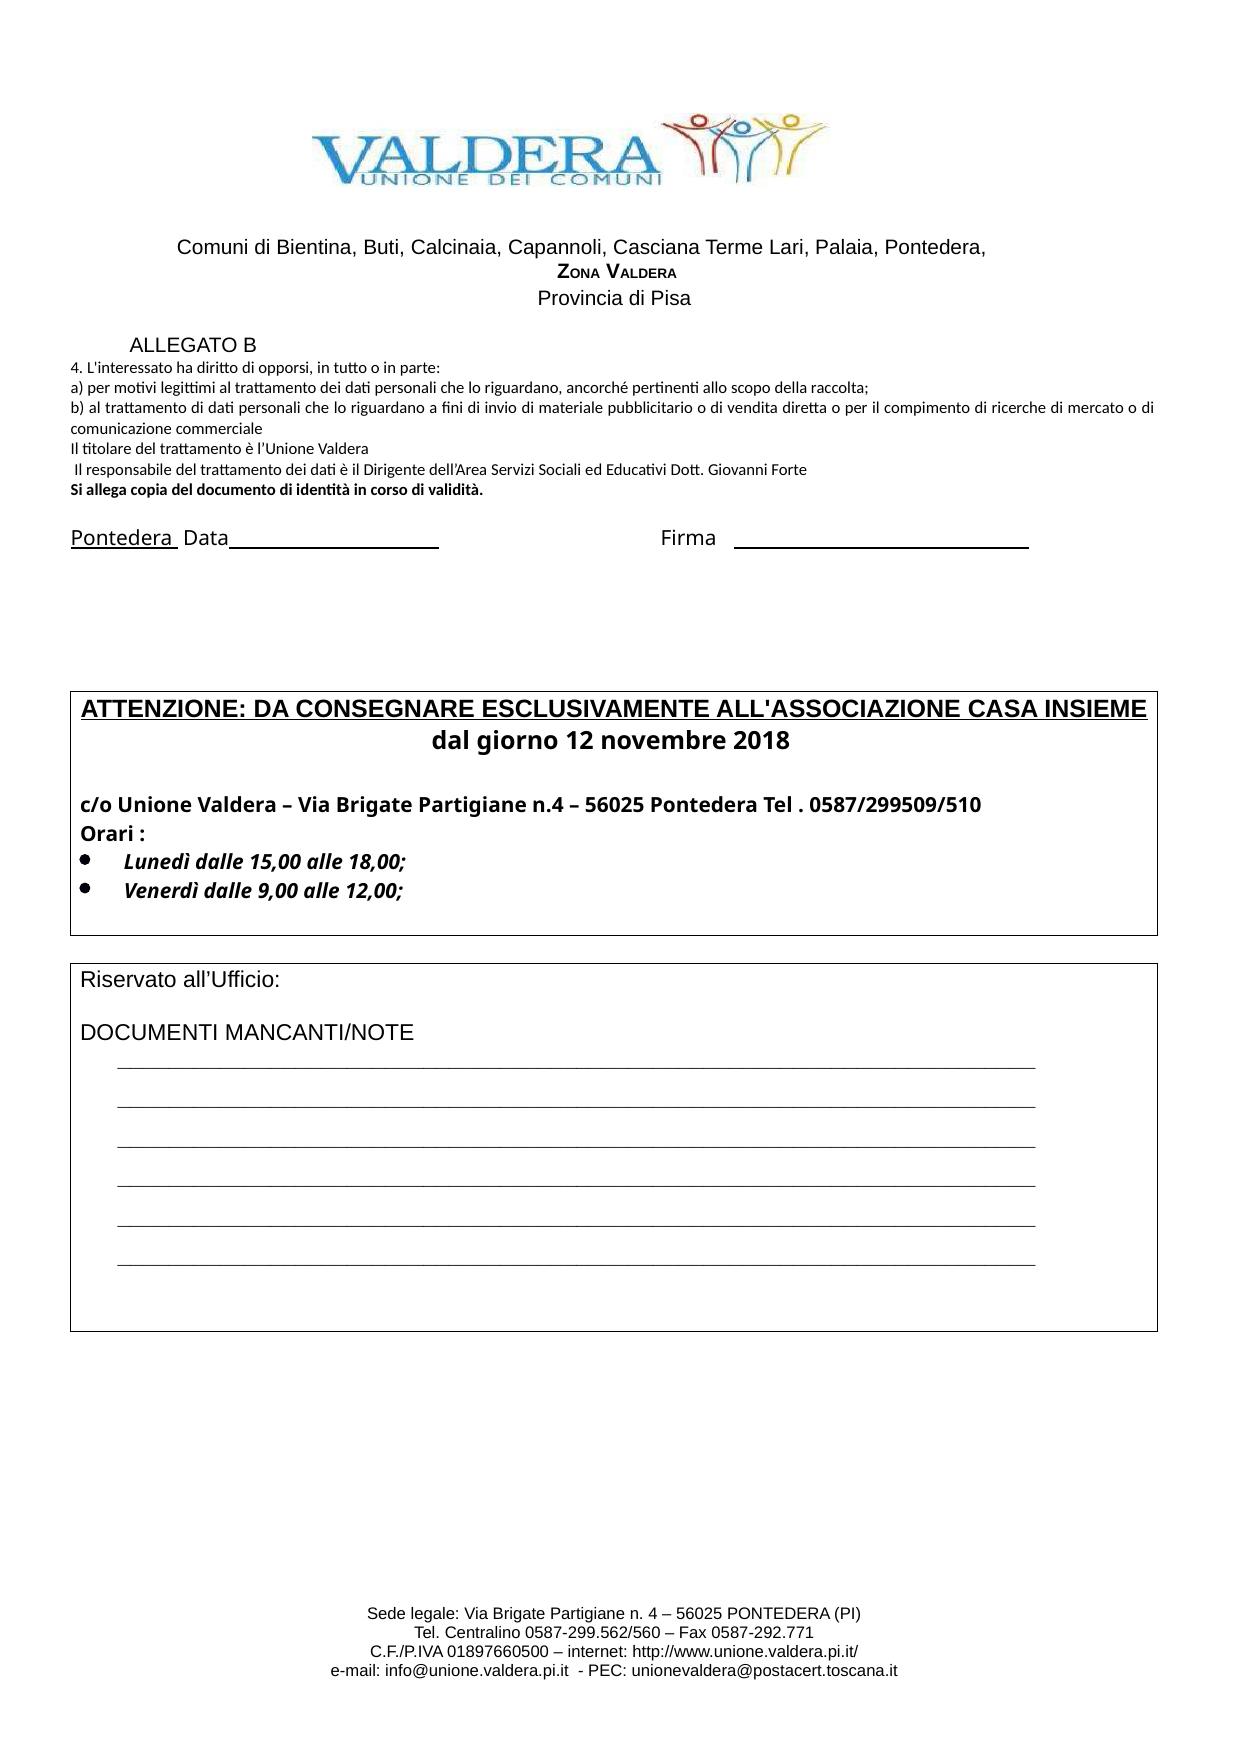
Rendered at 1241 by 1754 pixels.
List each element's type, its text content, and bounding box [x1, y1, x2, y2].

list ________________________________________________________________________ [71, 1199, 1157, 1229]
text a) per motivi legittimi al trattamento dei dati personali che lo riguardano, ancorché pertinenti allo scopo della raccolta; [70, 377, 1158, 398]
list ________________________________________________________________________ [71, 1081, 1157, 1111]
text Riservato all’Ufficio: [71, 964, 1157, 992]
list ________________________________________________________________________ [71, 1239, 1157, 1331]
list ________________________________________________________________________ [71, 1121, 1157, 1150]
text ATTENZIONE: DA CONSEGNARE ESCLUSIVAMENTE ALL'ASSOCIAZIONE CASA INSIEME [71, 692, 1157, 719]
text 4. L'interessato ha diritto di opporsi, in tutto o in parte: [70, 357, 1158, 377]
list ________________________________________________________________________ [71, 1042, 1157, 1071]
text c/o Unione Valdera – Via Brigate Partigiane n.4 – 56025 Pontedera Tel . 0587/299509/510 [71, 787, 1157, 816]
list ________________________________________________________________________ [71, 1160, 1157, 1189]
text b) al trattamento di dati personali che lo riguardano a fini di invio di materiale pubblicitario o di vendita diretta o per il compimento di ricerche di mercato o di comunicazione commerciale [70, 398, 1158, 438]
text DOCUMENTI MANCANTI/NOTE [71, 1015, 1157, 1042]
list Lunedì dalle 15,00 alle 18,00; [71, 844, 1157, 873]
list Venerdì dalle 9,00 alle 12,00; [71, 873, 1157, 905]
text Orari : [71, 816, 1157, 844]
text Si allega copia del documento di identità in corso di validità. [70, 479, 1158, 499]
text Il responsabile del trattamento dei dati è il Dirigente dell’Area Servizi Sociali ed Educativi Dott. Giovanni Forte [70, 459, 1158, 479]
text Il titolare del trattamento è l’Unione Valdera [70, 438, 1158, 459]
text dal giorno 12 novembre 2018 [71, 719, 1157, 756]
text Pontedera Data Firma [70, 523, 1158, 552]
